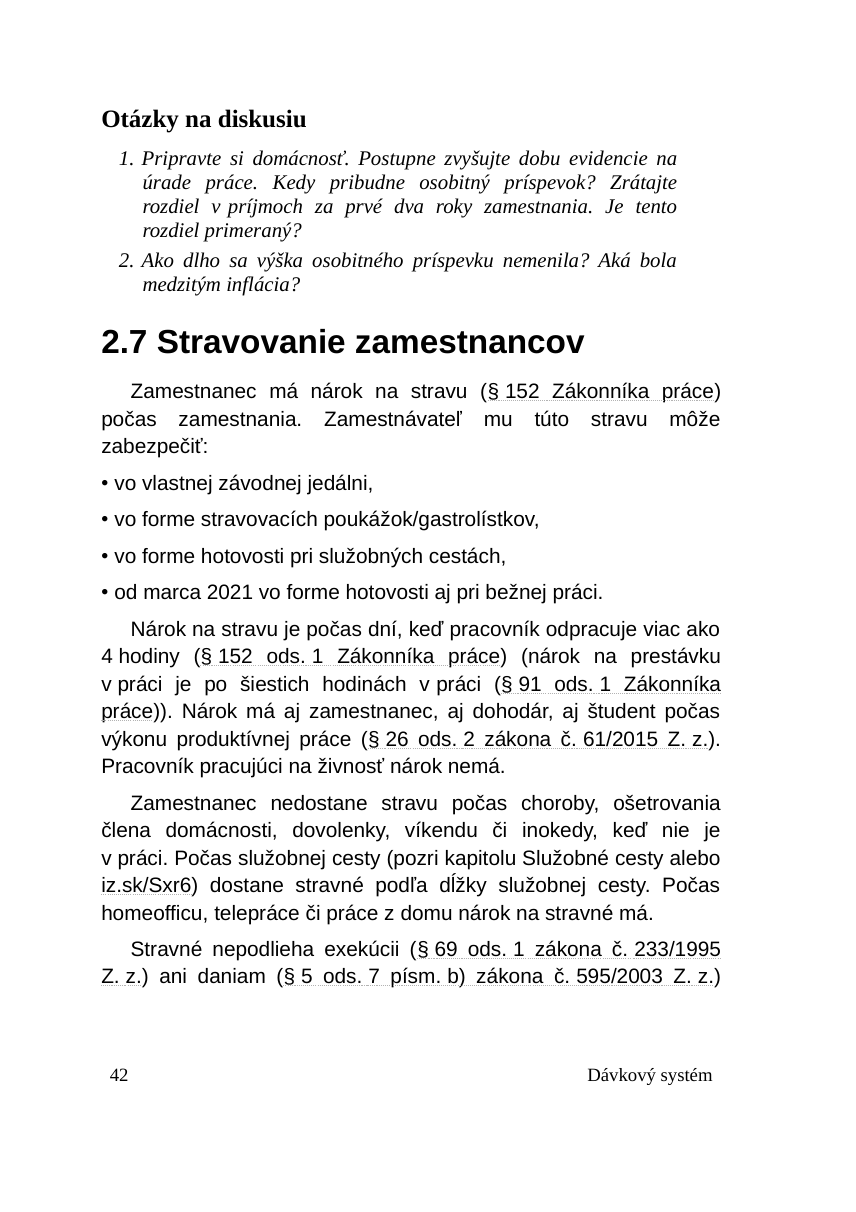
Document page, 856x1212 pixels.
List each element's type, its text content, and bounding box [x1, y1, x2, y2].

list vo forme hotovosti pri služobných cestách, [85, 544, 721, 568]
text 2. Ako dlho sa výška osobitného príspevku nemenila? Aká bola medzitým inflácia? [119, 248, 680, 296]
text 1. Pripravte si domácnosť. Postupne zvyšujte dobu evidencie na úrade práce. Kedy pribudne osobitný príspevok? Zrátajte rozdiel v príjmoch za prvé dva roky zamestnania. Je tento rozdiel primeraný? [119, 146, 680, 242]
list od marca 2021 vo forme hotovosti aj pri bežnej práci. [85, 580, 721, 604]
text Zamestnanec má nárok na stravu (§ 152 Zákonníka práce) počas zamestnania. Zamestnávateľ mu túto stravu môže zabezpečiť: [101, 379, 721, 458]
list vo forme stravovacích poukážok/gastrolístkov, [85, 507, 721, 531]
subtitle Stravovanie zamestnancov [101, 323, 721, 361]
text Zamestnanec nedostane stravu počas choroby, ošetrovania člena domácnosti, dovolenky, víkendu či inokedy, keď nie je v práci. Počas služobnej cesty (pozri kapitolu Služobné cesty alebo iz.sk/Sxr6) dostane stravné podľa dĺžky služobnej cesty. Počas homeofficu, telepráce či práce z domu nárok na stravné má. [101, 790, 721, 924]
subtitle Otázky na diskusiu [101, 104, 721, 133]
text Stravné nepodlieha exekúcii (§ 69 ods. 1 zákona č. 233/1995 Z. z.) ani daniam (§ 5 ods. 7 písm. b) zákona č. 595/2003 Z. z.) [101, 937, 721, 988]
list vo vlastnej závodnej jedálni, [85, 471, 721, 495]
text Nárok na stravu je počas dní, keď pracovník odpracuje viac ako 4 hodiny (§ 152 ods. 1 Zákonníka práce) (nárok na prestávku v práci je po šiestich hodinách v práci (§ 91 ods. 1 Zákonníka práce)). Nárok má aj zamestnanec, aj dohodár, aj študent počas výkonu produktívnej práce (§ 26 ods. 2 zákona č. 61/2015 Z. z.). Pracovník pracujúci na živnosť nárok nemá. [101, 617, 721, 778]
